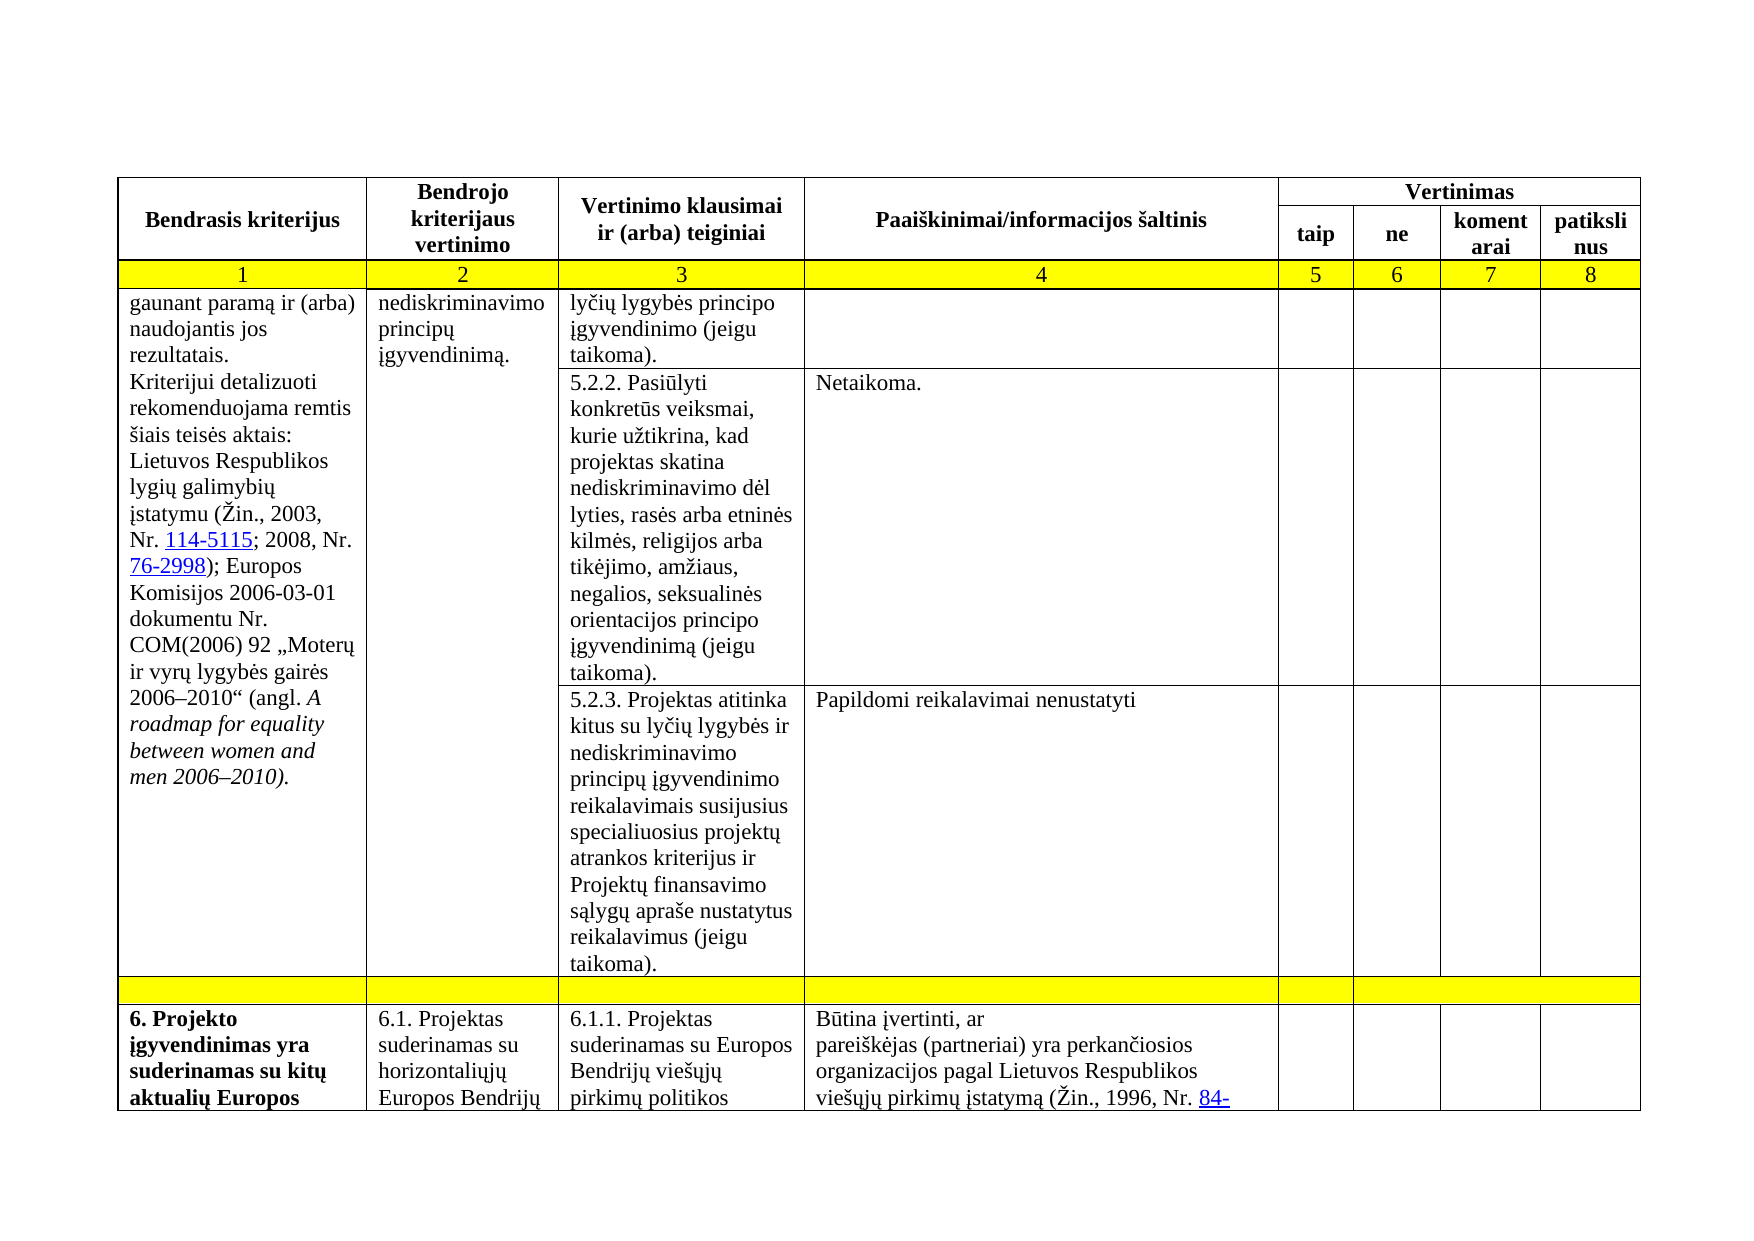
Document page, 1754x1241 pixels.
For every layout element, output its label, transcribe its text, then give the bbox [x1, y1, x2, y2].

table_cell komentarai [1441, 206, 1540, 259]
table_cell [1354, 290, 1440, 368]
table_cell 5.2.3. Projektas atitinka kitus su lyčių lygybės ir nediskriminavimo principų įgyvendinimo reikalavimais susijusius specialiuosius projektų atrankos kriterijus ir Projektų finansavimo sąlygų apraše nustatytus reikalavimus (jeigu taikoma). [559, 686, 804, 976]
table_cell [805, 290, 1278, 368]
table_cell [1441, 290, 1540, 368]
table_cell [1279, 290, 1353, 368]
table_cell [1541, 1005, 1640, 1110]
table_cell [1541, 290, 1640, 368]
table_cell 8 [1541, 261, 1640, 288]
table_cell [1279, 1005, 1353, 1110]
table_cell [1354, 977, 1640, 1003]
table_cell nediskriminavimo principų įgyvendinimą. [367, 290, 558, 976]
table_cell [1354, 1005, 1440, 1110]
table_cell 1 [119, 261, 366, 288]
table_cell patikslinus [1541, 206, 1640, 259]
table_cell ne [1354, 206, 1440, 259]
table_cell [1441, 1005, 1540, 1110]
table_cell 5.2.2. Pasiūlyti konkretūs veiksmai, kurie užtikrina, kad projektas skatina nediskriminavimo dėl lyties, rasės arba etninės kilmės, religijos arba tikėjimo, amžiaus, negalios, seksualinės orientacijos principo įgyvendinimą (jeigu taikoma). [559, 369, 804, 685]
table_header Paaiškinimai/informacijos šaltinis [805, 178, 1278, 259]
table_cell [1541, 686, 1640, 976]
table_cell [119, 977, 366, 1003]
table_cell Netaikoma. [805, 369, 1278, 685]
table_cell [1441, 686, 1540, 976]
table_cell 4 [805, 261, 1278, 288]
table_cell 6 [1354, 261, 1440, 288]
table_cell [1279, 977, 1353, 1003]
table_cell [805, 977, 1278, 1003]
table_header Vertinimo klausimai ir (arba) teiginiai [559, 178, 804, 259]
table_cell 7 [1441, 261, 1540, 288]
table_cell [1279, 369, 1353, 685]
table_cell 6. Projekto įgyvendinimas yra suderinamas su kitų aktualių Europos [119, 1005, 366, 1110]
table_cell [559, 977, 804, 1003]
table_cell taip [1279, 206, 1353, 259]
table_header Bendrojo kriterijaus vertinimo aspektai [367, 178, 558, 259]
table_cell 3 [559, 261, 804, 288]
table_cell [1279, 686, 1353, 976]
table_cell 6.1.1. Projektas suderinamas su Europos Bendrijų viešųjų pirkimų politikos [559, 1005, 804, 1110]
table_cell Papildomi reikalavimai nenustatyti [805, 686, 1278, 976]
table_cell [1354, 686, 1440, 976]
table_cell 2 [367, 261, 558, 288]
table_header Bendrasis kriterijus [119, 178, 366, 259]
table_cell 5 [1279, 261, 1353, 288]
table_header Vertinimas [1279, 178, 1640, 204]
table_cell [1441, 369, 1540, 685]
table_cell Būtina įvertinti, ar pareiškėjas (partneriai) yra perkančiosios organizacijos pagal Lietuvos Respublikos viešųjų pirkimų įstatymą (Žin., 1996, Nr. 84- [805, 1005, 1278, 1110]
table_cell 6.1. Projektas suderinamas su horizontaliųjų Europos Bendrijų [367, 1005, 558, 1110]
table_cell [367, 977, 558, 1003]
table_cell [1541, 369, 1640, 685]
table_cell lyčių lygybės principo įgyvendinimo (jeigu taikoma). [559, 290, 804, 368]
table_cell gaunant paramą ir (arba) naudojantis jos rezultatais. Kriterijui detalizuoti rekomenduojama remtis šiais teisės aktais: Lietuvos Respublikos lygių galimybių įstatymu (Žin., 2003, Nr. 114-5115; 2008, Nr. 76-2998); Europos Komisijos 2006-03-01 dokumentu Nr. COM(2006) 92 „Moterų ir vyrų lygybės gairės 2006–2010“ (angl. A roadmap for equality between women and men 2006–2010). [119, 289, 366, 976]
table_cell [1354, 369, 1440, 685]
